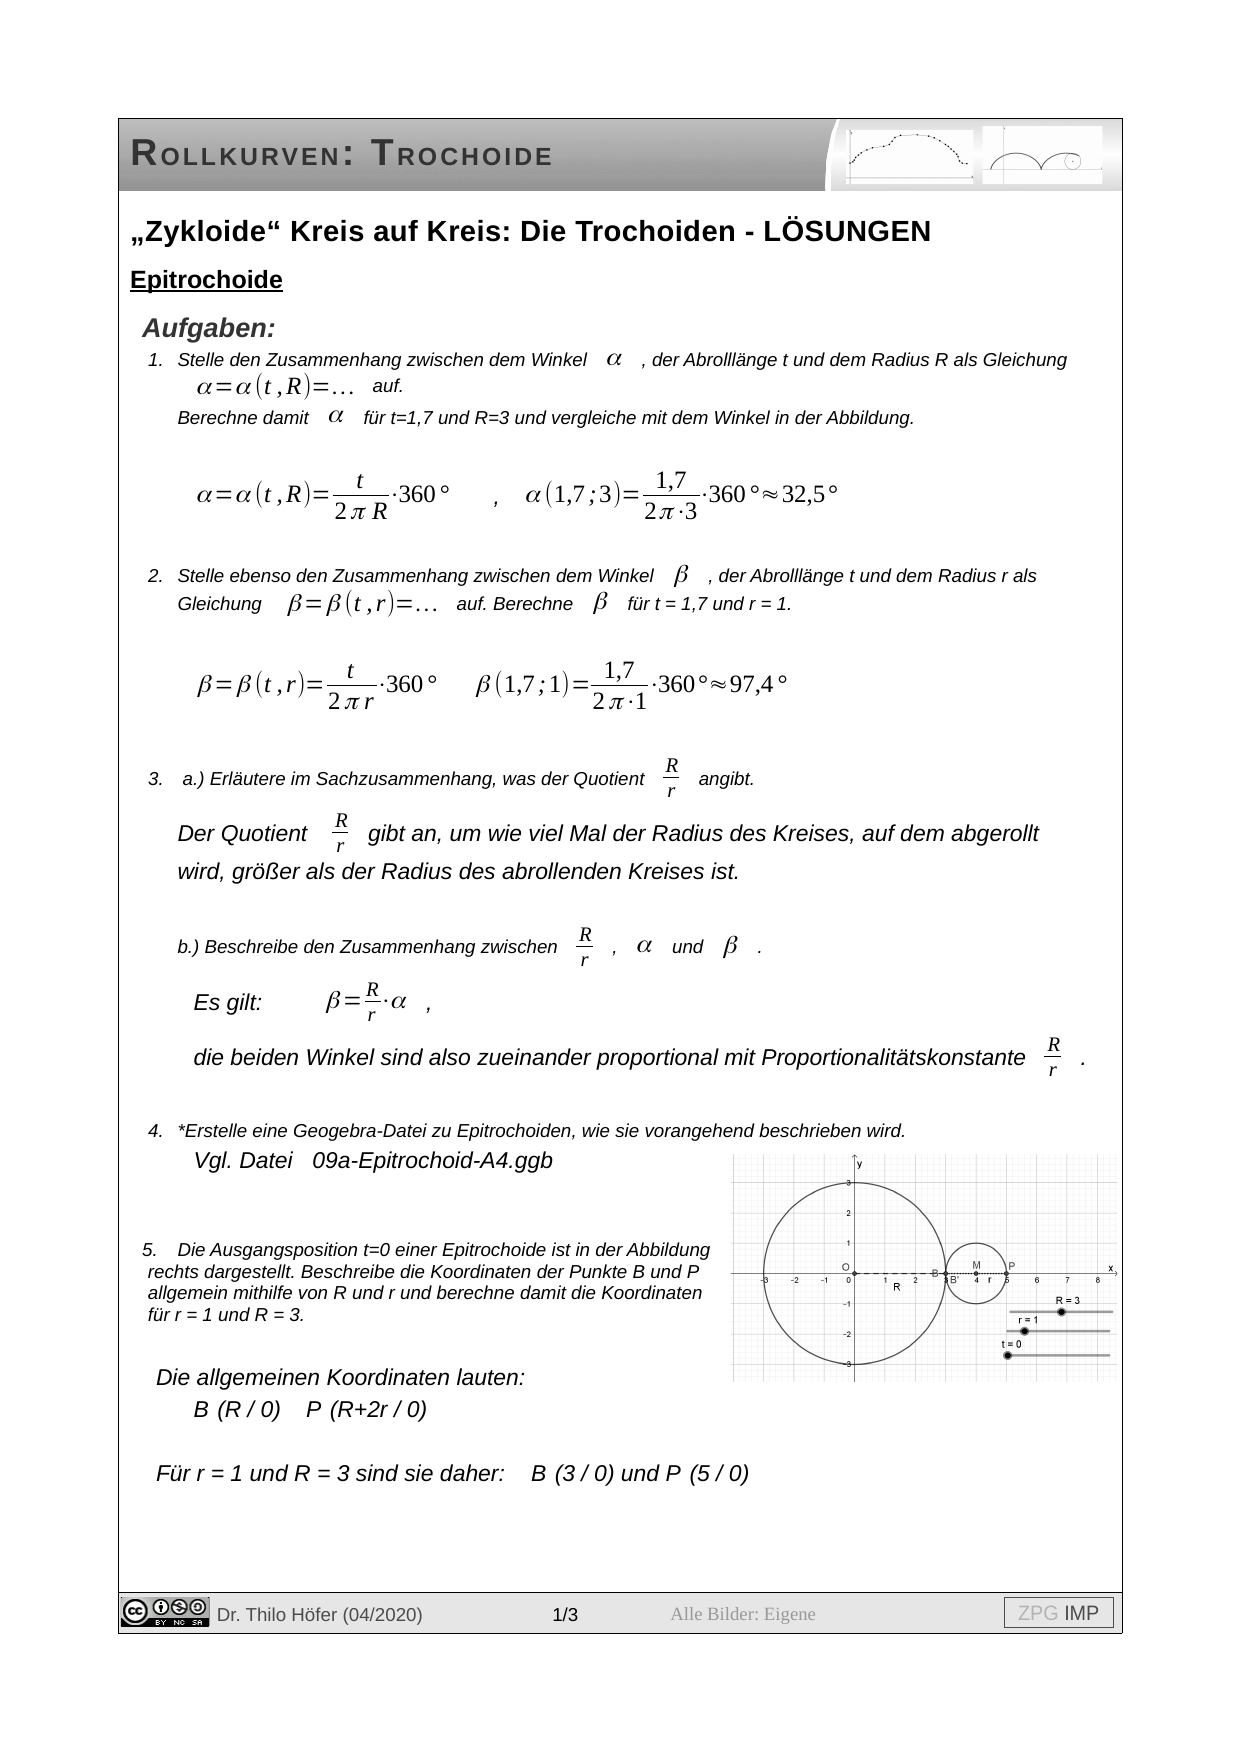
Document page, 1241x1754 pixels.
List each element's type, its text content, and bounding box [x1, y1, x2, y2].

text Epitrochoide [130, 266, 1110, 294]
text Für r = 1 und R = 3 sind sie daher: B (3 / 0) und P (5 / 0) [119, 1460, 1092, 1487]
text Die allgemeinen Koordinaten lauten: [119, 1363, 1092, 1390]
list Stelle ebenso den Zusammenhang zwischen dem Winkel, der Abrolllänge t und dem Radius r als Gleichung auf. Berechnefür t = 1,7 und r = 1. [148, 563, 1092, 618]
list *Erstelle eine Geogebra-Datei zu Epitrochoiden, wie sie vorangehend beschrieben wird. [148, 1119, 1092, 1141]
list Die Ausgangsposition t=0 einer Epitrochoide ist in der Abbildung rechts dargestellt. Beschreibe die Koordinaten der Punkte B und P allgemein mithilfe von R und r und berechne damit die Koordinaten für r = 1 und R = 3. [142, 1239, 730, 1325]
list Stelle den Zusammenhang zwischen dem Winkel, der Abrolllänge t und dem Radius R als Gleichungauf. [148, 349, 1092, 401]
picture [119, 119, 1122, 191]
text Es gilt: , [148, 977, 1092, 1026]
list b.) Beschreibe den Zusammenhang zwischen,und. [148, 922, 1092, 971]
text Aufgaben: [142, 312, 1092, 343]
text die beiden Winkel sind also zueinander proportional mit Proportionalitätskonstante. [148, 1032, 1092, 1081]
list a.) Erläutere im Sachzusammenhang, was der Quotientangibt. [148, 753, 1092, 803]
text „Zykloide“ Kreis auf Kreis: Die Trochoiden - LÖSUNGEN [130, 214, 1110, 248]
text B (R / 0) P (R+2r / 0) [119, 1396, 1092, 1422]
list Berechne damitfür t=1,7 und R=3 und vergleiche mit dem Winkel in der Abbildung. [148, 407, 1092, 428]
text Vgl. Datei 09a-Epitrochoid-A4.ggb [148, 1147, 1092, 1173]
picture [120, 1597, 210, 1627]
text , [148, 466, 1092, 525]
text Der Quotient gibt an, um wie viel Mal der Radius des Kreises, auf dem abgerollt wird, größer als der Radius des abrollenden Kreises ist. [148, 808, 1092, 884]
